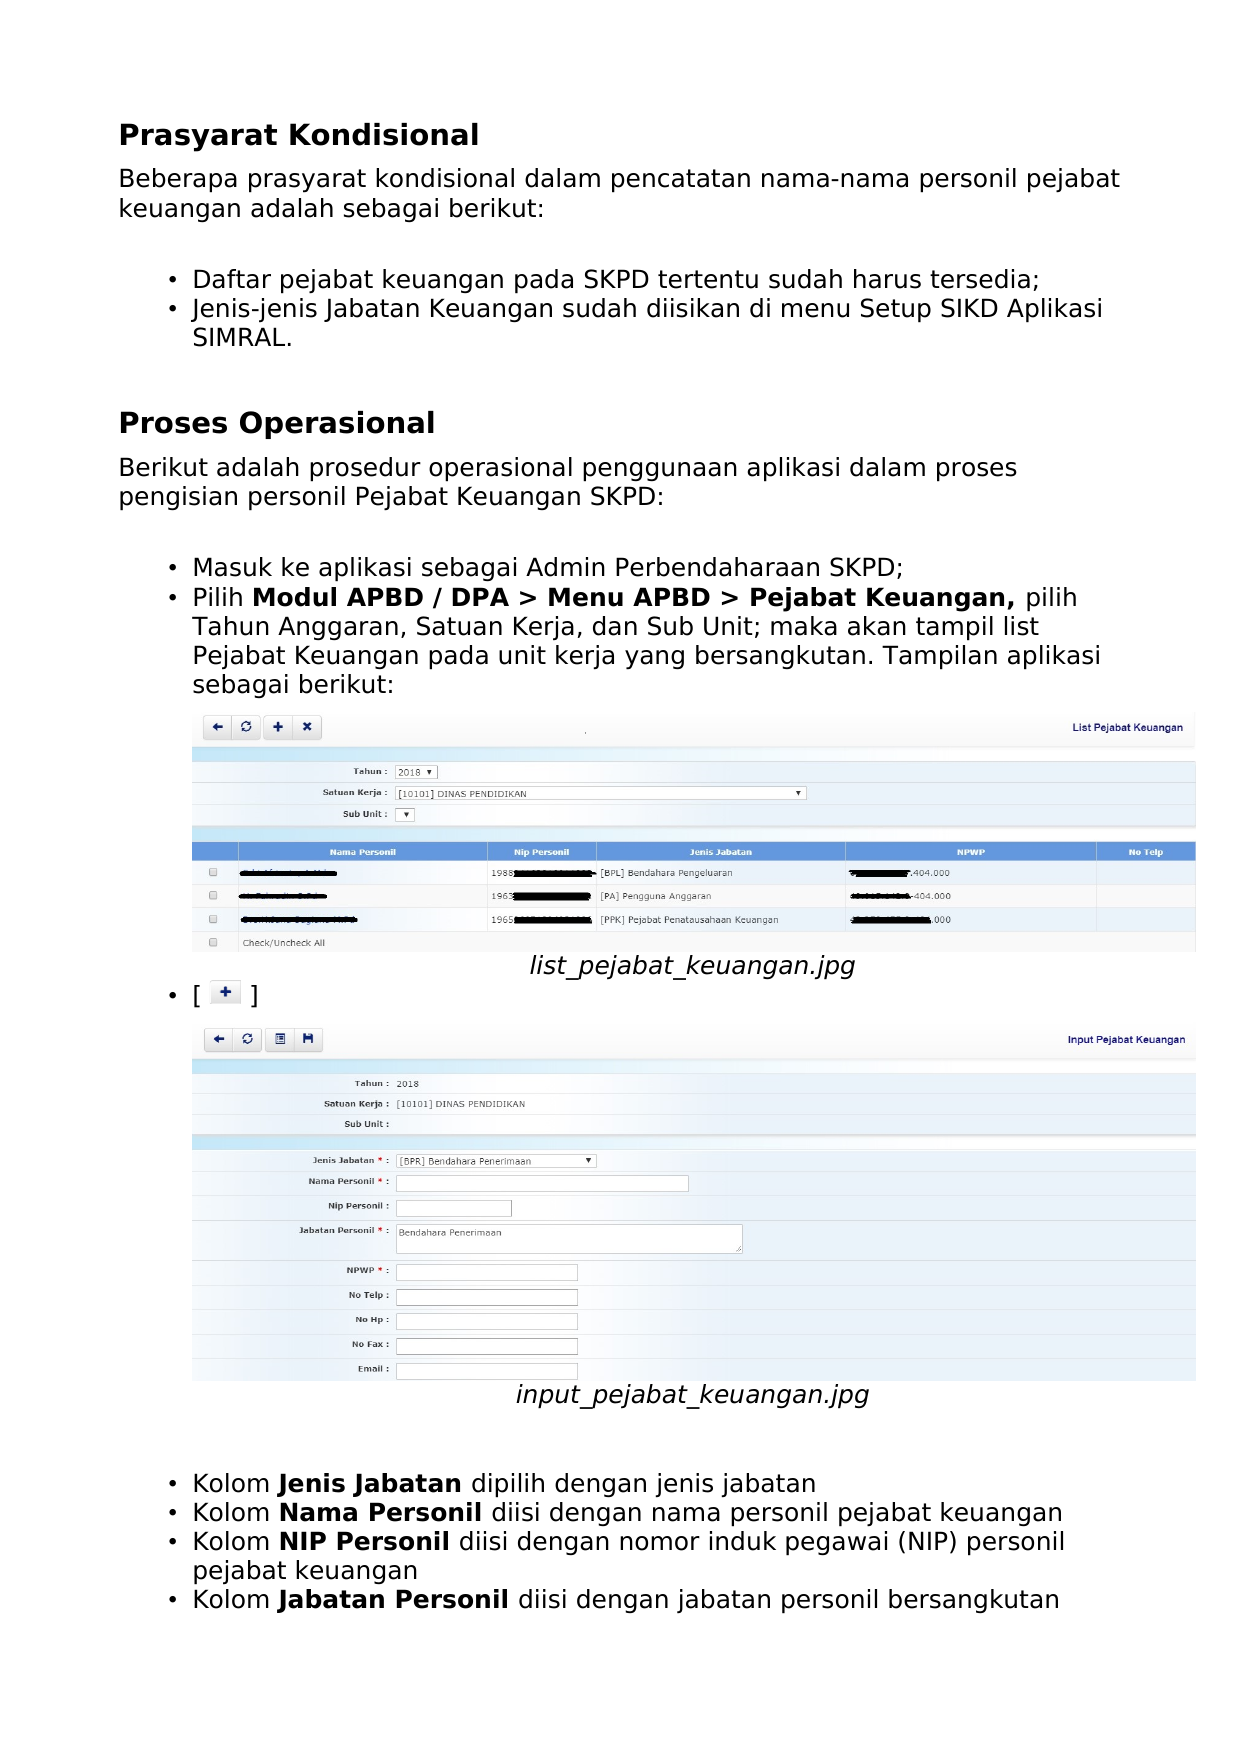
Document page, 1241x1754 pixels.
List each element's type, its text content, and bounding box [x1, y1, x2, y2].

list Jenis-jenis Jabatan Keuangan sudah diisikan di menu Setup SIKD Aplikasi SIMRAL. [177, 294, 1122, 352]
list Kolom Nama Personil diisi dengan nama personil pejabat keuangan [177, 1498, 1122, 1527]
picture [192, 712, 1196, 952]
subtitle Prasyarat Kondisional [118, 118, 1122, 152]
text Berikut adalah prosedur operasional penggunaan aplikasi dalam proses pengisian personil Pejabat Keuangan SKPD: [118, 453, 1122, 512]
list list_pejabat_keuangan.jpg [192, 952, 1196, 981]
list Masuk ke aplikasi sebagai Admin Perbendaharaan SKPD; [177, 554, 1122, 583]
list Kolom Jabatan Personil diisi dengan jabatan personil bersangkutan [177, 1585, 1122, 1614]
list input_pejabat_keuangan.jpg [192, 1381, 1196, 1410]
list Kolom Jenis Jabatan dipilih dengan jenis jabatan [177, 1469, 1122, 1498]
subtitle Proses Operasional [118, 407, 1122, 441]
picture [209, 980, 241, 1004]
list Daftar pejabat keuangan pada SKPD tertentu sudah harus tersedia; [177, 265, 1122, 294]
picture [192, 1022, 1196, 1381]
list Pilih Modul APBD / DPA > Menu APBD > Pejabat Keuangan, pilih Tahun Anggaran, Satuan Kerja, dan Sub Unit; maka akan tampil list Pejabat Keuangan pada unit kerja yang bersangkutan. Tampilan aplikasi sebagai berikut: [177, 583, 1196, 981]
list [ ] [177, 981, 1196, 1410]
text Beberapa prasyarat kondisional dalam pencatatan nama-nama personil pejabat keuangan adalah sebagai berikut: [118, 164, 1122, 223]
list Kolom NIP Personil diisi dengan nomor induk pegawai (NIP) personil pejabat keuangan [177, 1527, 1122, 1585]
